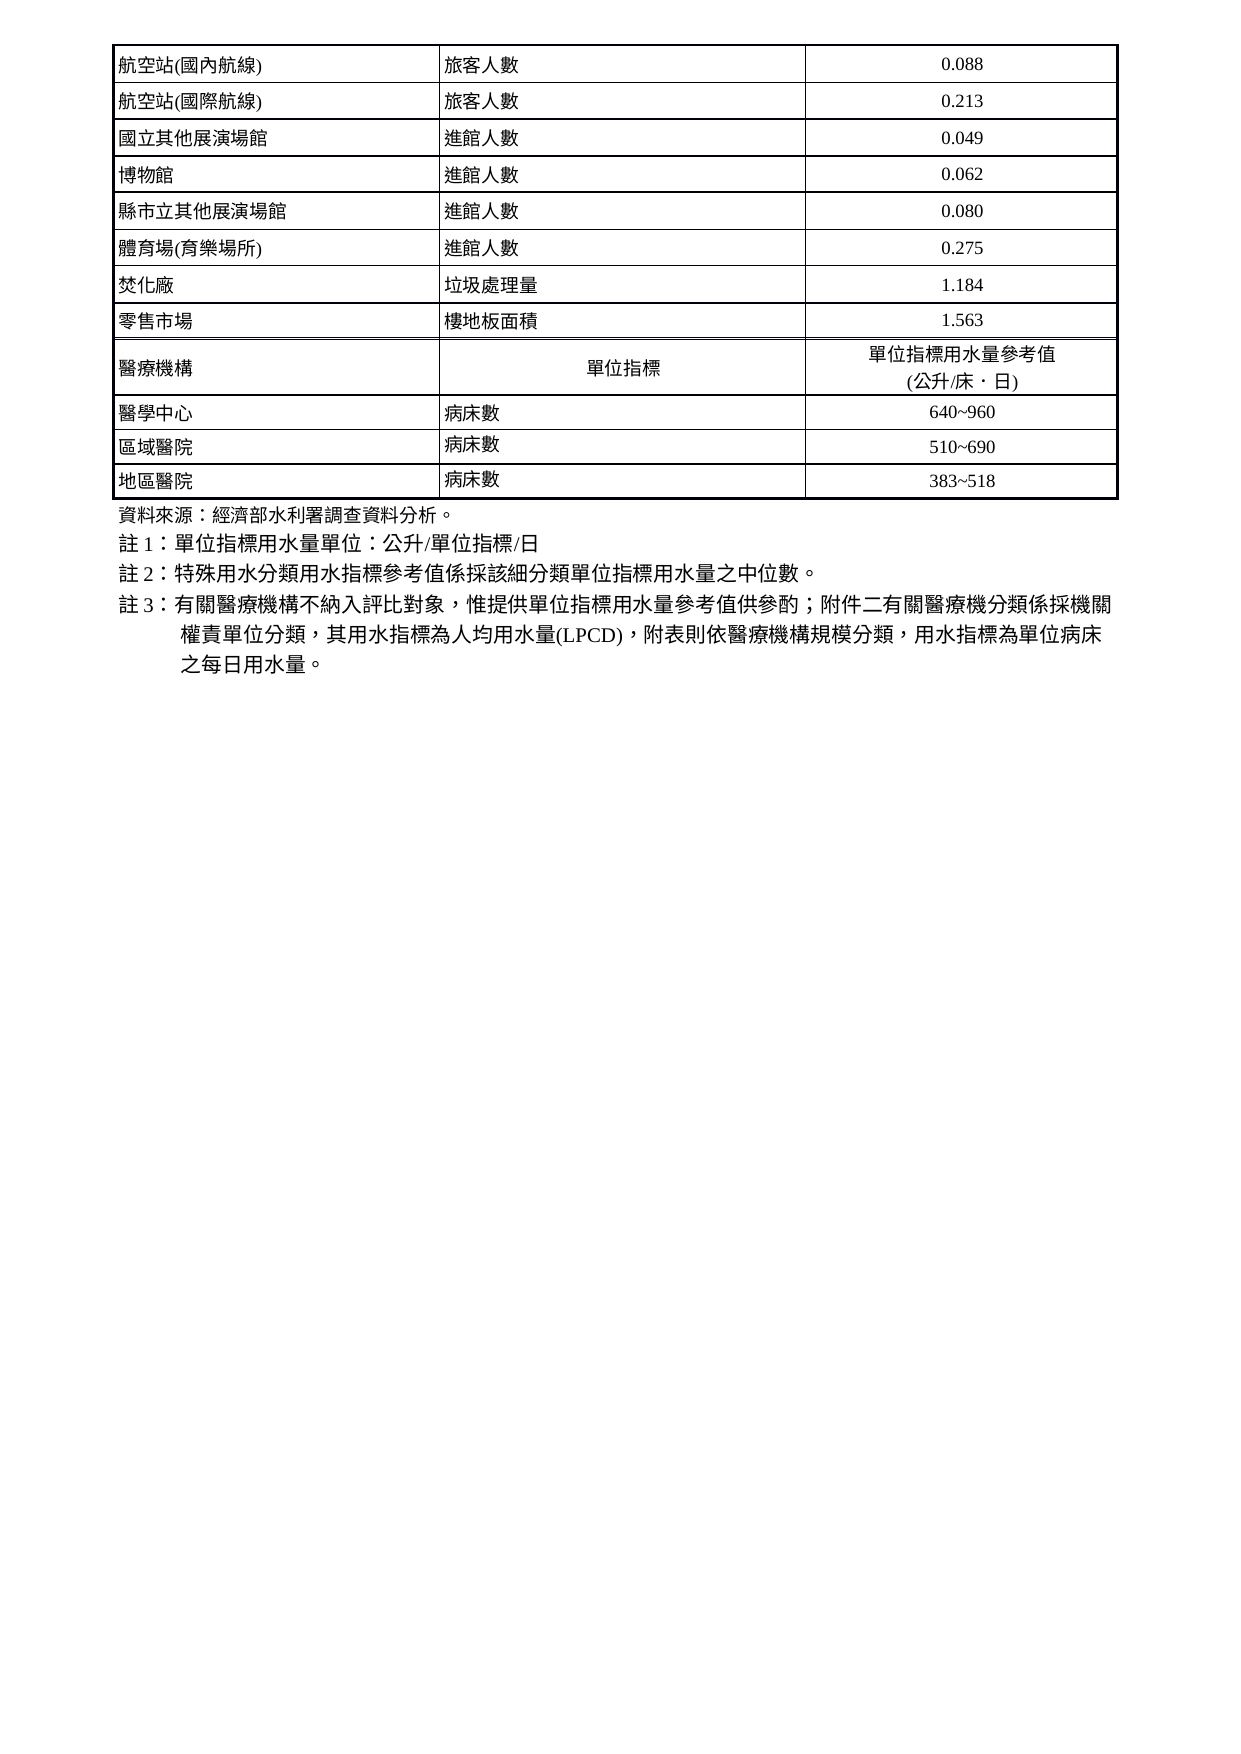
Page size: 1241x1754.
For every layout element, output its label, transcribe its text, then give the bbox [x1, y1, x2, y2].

table_cell 0.213 [806, 83, 1116, 118]
table_cell 區域醫院 [115, 430, 439, 463]
table_cell 進館人數 [440, 193, 805, 229]
table_cell 0.080 [806, 193, 1116, 229]
table_cell 博物館 [115, 157, 439, 191]
table_cell 640~960 [806, 396, 1116, 428]
table_cell 病床數 [440, 396, 805, 428]
table_cell 焚化廠 [115, 266, 439, 302]
table_cell 航空站(國際航線) [115, 83, 439, 118]
table_cell 旅客人數 [440, 46, 805, 82]
table_cell 1.563 [806, 304, 1116, 337]
table_cell 體育場(育樂場所) [115, 230, 439, 265]
text 註1：單位指標用水量單位：公升/單位指標/日 [118, 527, 1122, 558]
table_cell 病床數 [440, 465, 805, 497]
table_cell 病床數 [440, 430, 805, 463]
table_cell 單位指標用水量參考值 (公升/床．日) [806, 340, 1116, 394]
table_cell 進館人數 [440, 120, 805, 155]
table_cell 0.088 [806, 46, 1116, 82]
table_cell 單位指標 [440, 340, 805, 394]
table_cell 國立其他展演場館 [115, 120, 439, 155]
table_cell 航空站(國內航線) [115, 46, 439, 82]
table_cell 垃圾處理量 [440, 266, 805, 302]
table_cell 縣市立其他展演場館 [115, 193, 439, 229]
table_cell 醫療機構 [115, 340, 439, 394]
text 註2：特殊用水分類用水指標參考值係採該細分類單位指標用水量之中位數。 [118, 558, 1122, 588]
table_cell 醫學中心 [115, 396, 439, 428]
text 註3：有關醫療機構不納入評比對象，惟提供單位指標用水量參考值供參酌；附件二有關醫療機分類係採機關權責單位分類，其用水指標為人均用水量(LPCD)，附表則依醫療機構規模分類，用水指標為單位病床之每日用水量。 [118, 588, 1122, 678]
text 資料來源：經濟部水利署調查資料分析。 [118, 500, 1122, 527]
table_cell 0.049 [806, 120, 1116, 155]
table_cell 地區醫院 [115, 465, 439, 497]
table_cell 1.184 [806, 266, 1116, 302]
table_cell 零售市場 [115, 304, 439, 337]
table_cell 510~690 [806, 430, 1116, 463]
table_cell 樓地板面積 [440, 304, 805, 337]
table_cell 進館人數 [440, 230, 805, 265]
table_cell 0.275 [806, 230, 1116, 265]
table_cell 進館人數 [440, 157, 805, 191]
table_cell 383~518 [806, 465, 1116, 497]
table_cell 0.062 [806, 157, 1116, 191]
table_cell 旅客人數 [440, 83, 805, 118]
